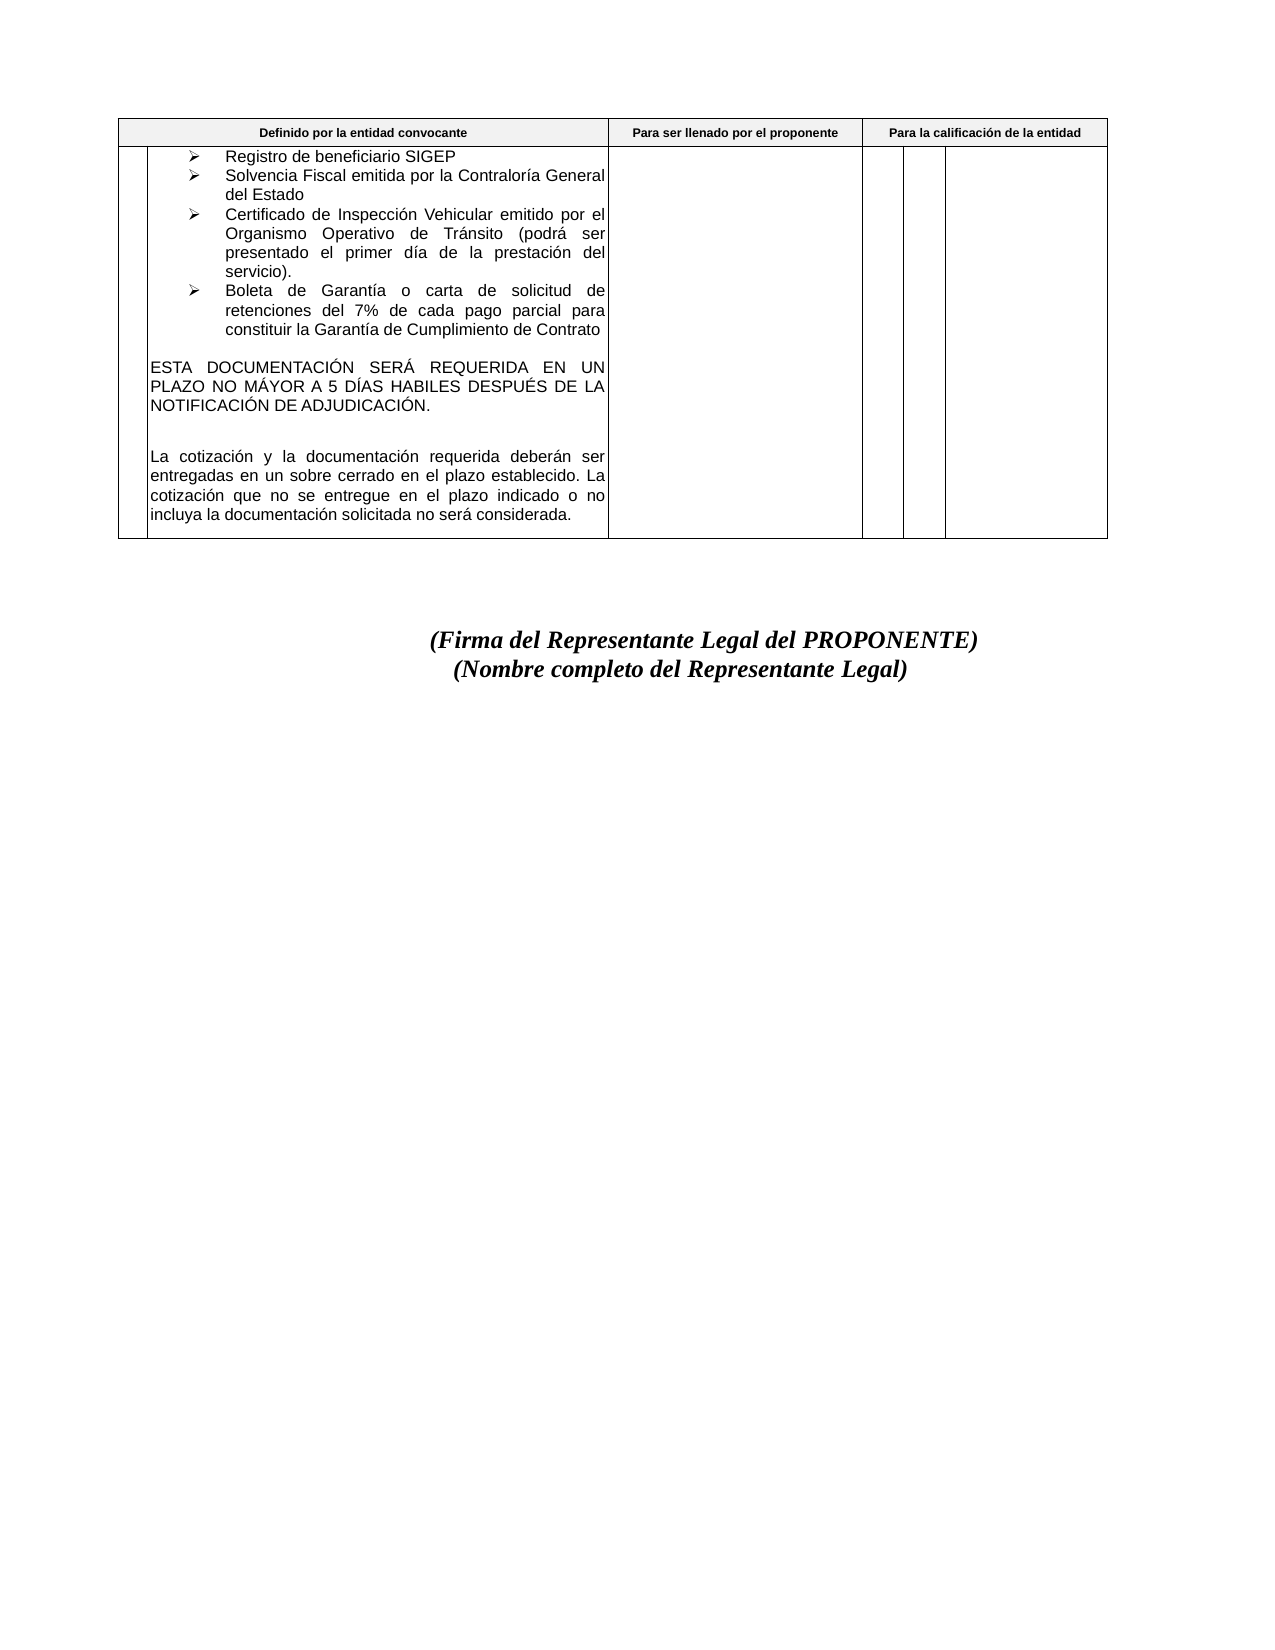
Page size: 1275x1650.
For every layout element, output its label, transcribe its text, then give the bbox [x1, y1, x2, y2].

table_header Para la calificación de la entidad [863, 119, 1107, 146]
table_cell [863, 147, 903, 538]
table_cell [119, 147, 147, 538]
text (Nombre completo del Representante Legal) [453, 654, 1159, 683]
table_header Para ser llenado por el proponente [609, 119, 862, 146]
table_cell [946, 147, 1107, 538]
table_cell [904, 147, 945, 538]
table_cell [609, 147, 862, 538]
table_header Definido por la entidad convocante [119, 119, 608, 146]
text (Firma del Representante Legal del PROPONENTE) [429, 625, 1159, 654]
